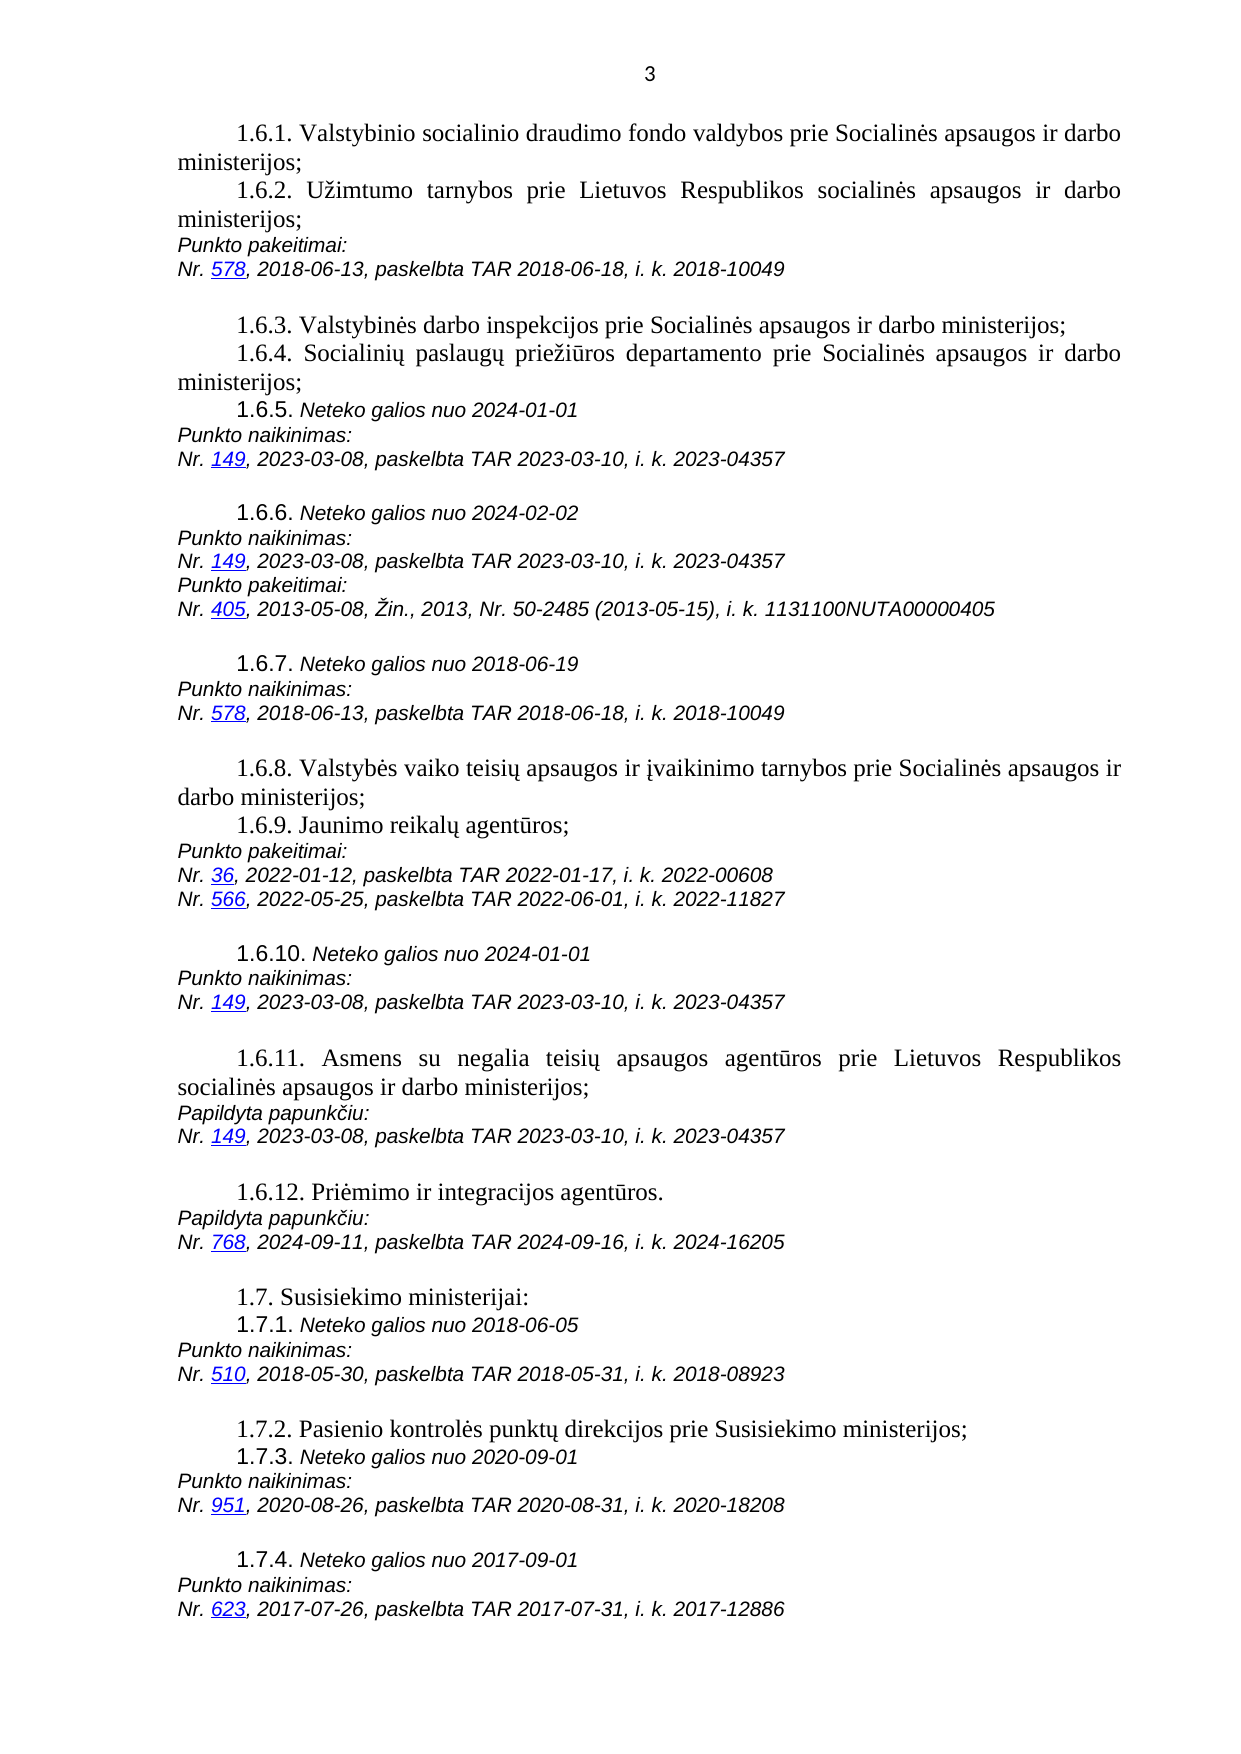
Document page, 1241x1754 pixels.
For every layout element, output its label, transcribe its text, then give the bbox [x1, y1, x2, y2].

text Nr. 149, 2023-03-08, paskelbta TAR 2023-03-10, i. k. 2023-04357 [177, 1124, 1122, 1148]
text 1.6.11. Asmens su negalia teisių apsaugos agentūros prie Lietuvos Respublikos socialinės apsaugos ir darbo ministerijos; [177, 1043, 1122, 1100]
text 1.6.6. Neteko galios nuo 2024-02-02 [177, 499, 1122, 525]
text 1.6.1. Valstybinio socialinio draudimo fondo valdybos prie Socialinės apsaugos ir darbo ministerijos; [177, 118, 1122, 176]
text Punkto naikinimas: [177, 676, 1122, 700]
text Nr. 405, 2013-05-08, Žin., 2013, Nr. 50-2485 (2013-05-15), i. k. 1131100NUTA00000405 [177, 597, 1122, 621]
text Nr. 566, 2022-05-25, paskelbta TAR 2022-06-01, i. k. 2022-11827 [177, 887, 1122, 911]
text Nr. 623, 2017-07-26, paskelbta TAR 2017-07-31, i. k. 2017-12886 [177, 1596, 1122, 1620]
text Nr. 578, 2018-06-13, paskelbta TAR 2018-06-18, i. k. 2018-10049 [177, 257, 1122, 281]
text 1.7.4. Neteko galios nuo 2017-09-01 [177, 1546, 1122, 1572]
text Punkto naikinimas: [177, 1469, 1122, 1493]
text 1.6.7. Neteko galios nuo 2018-06-19 [177, 650, 1122, 676]
text 1.6.10. Neteko galios nuo 2024-01-01 [177, 940, 1122, 966]
text Punkto naikinimas: [177, 1338, 1122, 1362]
text Punkto naikinimas: [177, 525, 1122, 549]
text 1.6.5. Neteko galios nuo 2024-01-01 [177, 396, 1122, 422]
text Punkto naikinimas: [177, 966, 1122, 990]
text Papildyta papunkčiu: [177, 1100, 1122, 1124]
text 1.6.4. Socialinių paslaugų priežiūros departamento prie Socialinės apsaugos ir darbo ministerijos; [177, 338, 1122, 396]
text 1.6.3. Valstybinės darbo inspekcijos prie Socialinės apsaugos ir darbo ministerijos; [177, 310, 1122, 338]
text Nr. 578, 2018-06-13, paskelbta TAR 2018-06-18, i. k. 2018-10049 [177, 700, 1122, 724]
text 1.7.1. Neteko galios nuo 2018-06-05 [177, 1311, 1122, 1338]
text Punkto naikinimas: [177, 422, 1122, 446]
text 1.6.8. Valstybės vaiko teisių apsaugos ir įvaikinimo tarnybos prie Socialinės apsaugos ir darbo ministerijos; [177, 753, 1122, 811]
text Punkto pakeitimai: [177, 573, 1122, 597]
text Punkto naikinimas: [177, 1572, 1122, 1596]
text Nr. 510, 2018-05-30, paskelbta TAR 2018-05-31, i. k. 2018-08923 [177, 1362, 1122, 1386]
text 1.7.3. Neteko galios nuo 2020-09-01 [177, 1443, 1122, 1469]
text Nr. 149, 2023-03-08, paskelbta TAR 2023-03-10, i. k. 2023-04357 [177, 549, 1122, 573]
text Nr. 36, 2022-01-12, paskelbta TAR 2022-01-17, i. k. 2022-00608 [177, 863, 1122, 887]
text Punkto pakeitimai: [177, 233, 1122, 257]
text 1.6.2. Užimtumo tarnybos prie Lietuvos Respublikos socialinės apsaugos ir darbo ministerijos; [177, 176, 1122, 233]
text Nr. 149, 2023-03-08, paskelbta TAR 2023-03-10, i. k. 2023-04357 [177, 990, 1122, 1014]
text Papildyta papunkčiu: [177, 1206, 1122, 1230]
text Punkto pakeitimai: [177, 839, 1122, 863]
text 1.7. Susisiekimo ministerijai: [177, 1282, 1122, 1311]
text 1.6.9. Jaunimo reikalų agentūros; [177, 811, 1122, 839]
text 1.7.2. Pasienio kontrolės punktų direkcijos prie Susisiekimo ministerijos; [177, 1414, 1122, 1443]
text Nr. 951, 2020-08-26, paskelbta TAR 2020-08-31, i. k. 2020-18208 [177, 1493, 1122, 1517]
text Nr. 768, 2024-09-11, paskelbta TAR 2024-09-16, i. k. 2024-16205 [177, 1230, 1122, 1254]
text Nr. 149, 2023-03-08, paskelbta TAR 2023-03-10, i. k. 2023-04357 [177, 446, 1122, 470]
text 1.6.12. Priėmimo ir integracijos agentūros. [177, 1177, 1122, 1206]
